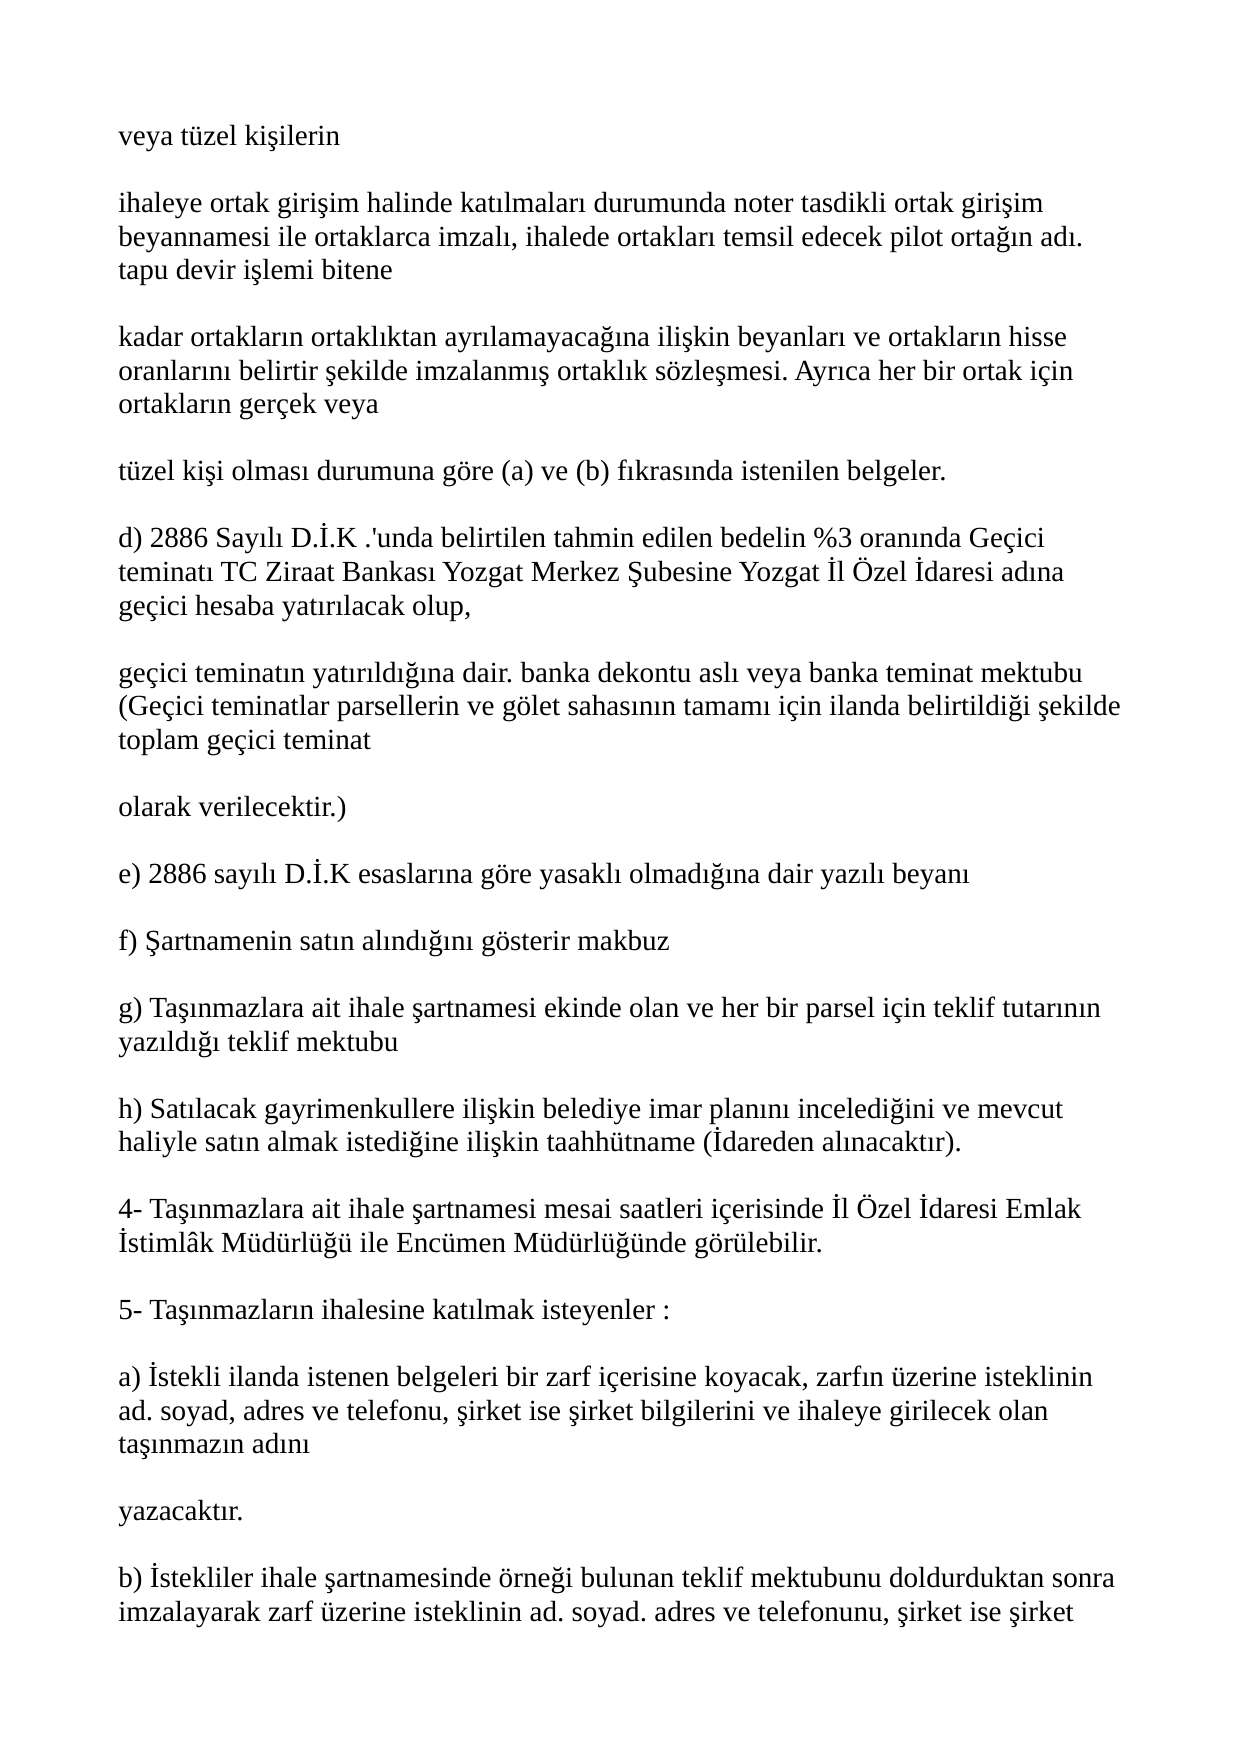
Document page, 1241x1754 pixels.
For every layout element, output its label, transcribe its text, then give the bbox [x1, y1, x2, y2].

text a) İstekli ilanda istenen belgeleri bir zarf içerisine koyacak, zarfın üzerine isteklinin ad. soyad, adres ve telefonu, şirket ise şirket bilgilerini ve ihaleye girilecek olan taşınmazın adını [118, 1359, 1122, 1460]
text ihaleye ortak girişim halinde katılmaları durumunda noter tasdikli ortak girişim beyannamesi ile ortaklarca imzalı, ihalede ortakları temsil edecek pilot ortağın adı. tapu devir işlemi bitene [118, 185, 1122, 286]
text h) Satılacak gayrimenkullere ilişkin belediye imar planını incelediğini ve mevcut haliyle satın almak istediğine ilişkin taahhütname (İdareden alınacaktır). [118, 1091, 1122, 1158]
text b) İstekliler ihale şartnamesinde örneği bulunan teklif mektubunu doldurduktan sonra imzalayarak zarf üzerine isteklinin ad. soyad. adres ve telefonunu, şirket ise şirket [118, 1560, 1122, 1627]
text 5- Taşınmazların ihalesine katılmak isteyenler : [118, 1292, 1122, 1326]
text kadar ortakların ortaklıktan ayrılamayacağına ilişkin beyanları ve ortakların hisse oranlarını belirtir şekilde imzalanmış ortaklık sözleşmesi. Ayrıca her bir ortak için ortakların gerçek veya [118, 319, 1122, 420]
text veya tüzel kişilerin [118, 118, 1122, 152]
text g) Taşınmazlara ait ihale şartnamesi ekinde olan ve her bir parsel için teklif tutarının yazıldığı teklif mektubu [118, 990, 1122, 1057]
text 4- Taşınmazlara ait ihale şartnamesi mesai saatleri içerisinde İl Özel İdaresi Emlak İstimlâk Müdürlüğü ile Encümen Müdürlüğünde görülebilir. [118, 1191, 1122, 1258]
text olarak verilecektir.) [118, 789, 1122, 822]
text f) Şartnamenin satın alındığını gösterir makbuz [118, 923, 1122, 957]
text tüzel kişi olması durumuna göre (a) ve (b) fıkrasında istenilen belgeler. [118, 453, 1122, 487]
text geçici teminatın yatırıldığına dair. banka dekontu aslı veya banka teminat mektubu (Geçici teminatlar parsellerin ve gölet sahasının tamamı için ilanda belirtildiği şekilde toplam geçici teminat [118, 655, 1122, 755]
text yazacaktır. [118, 1493, 1122, 1527]
text e) 2886 sayılı D.İ.K esaslarına göre yasaklı olmadığına dair yazılı beyanı [118, 856, 1122, 889]
text d) 2886 Sayılı D.İ.K .'unda belirtilen tahmin edilen bedelin %3 oranında Geçici teminatı TC Ziraat Bankası Yozgat Merkez Şubesine Yozgat İl Özel İdaresi adına geçici hesaba yatırılacak olup, [118, 521, 1122, 621]
